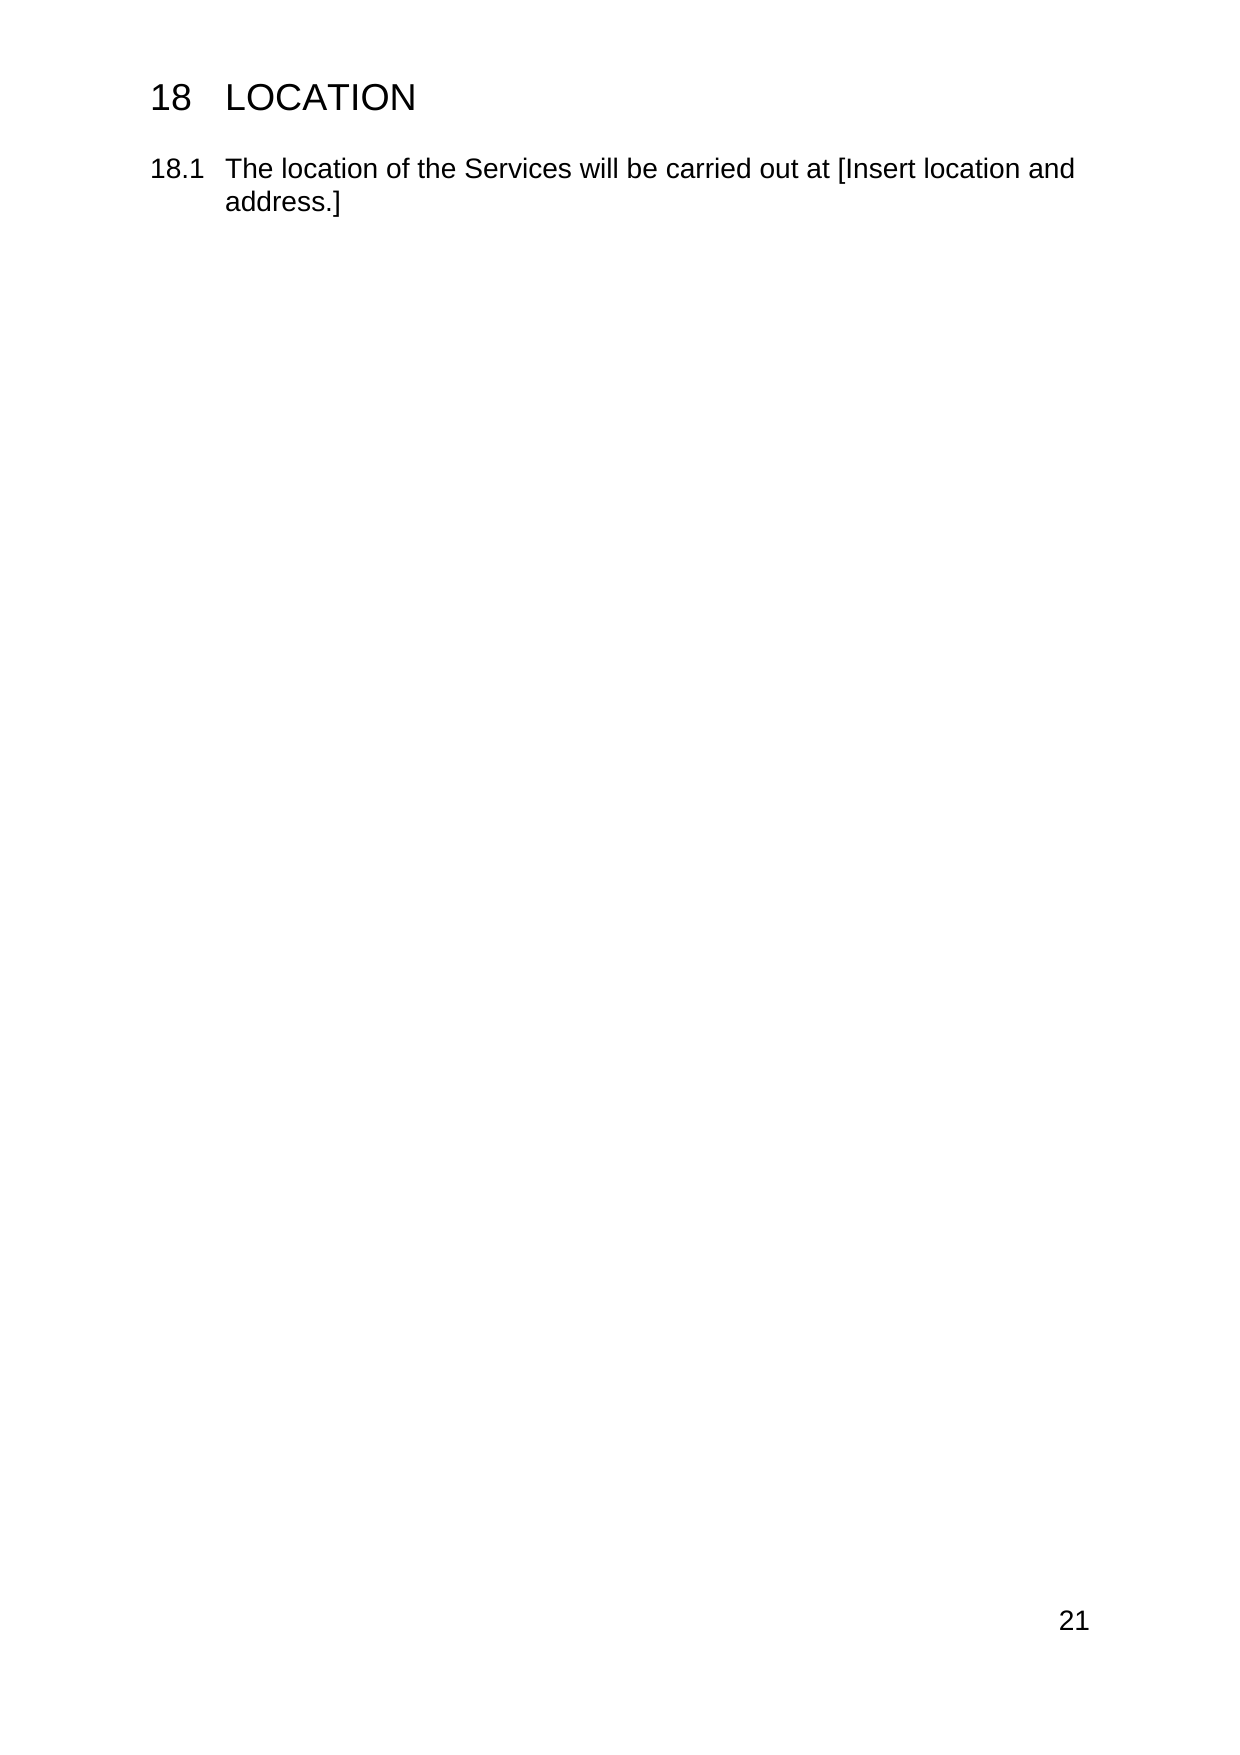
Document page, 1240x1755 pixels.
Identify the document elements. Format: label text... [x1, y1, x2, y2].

list The location of the Services will be carried out at [Insert location and address.] [150, 152, 1089, 217]
subtitle LOCATION [150, 75, 1089, 118]
